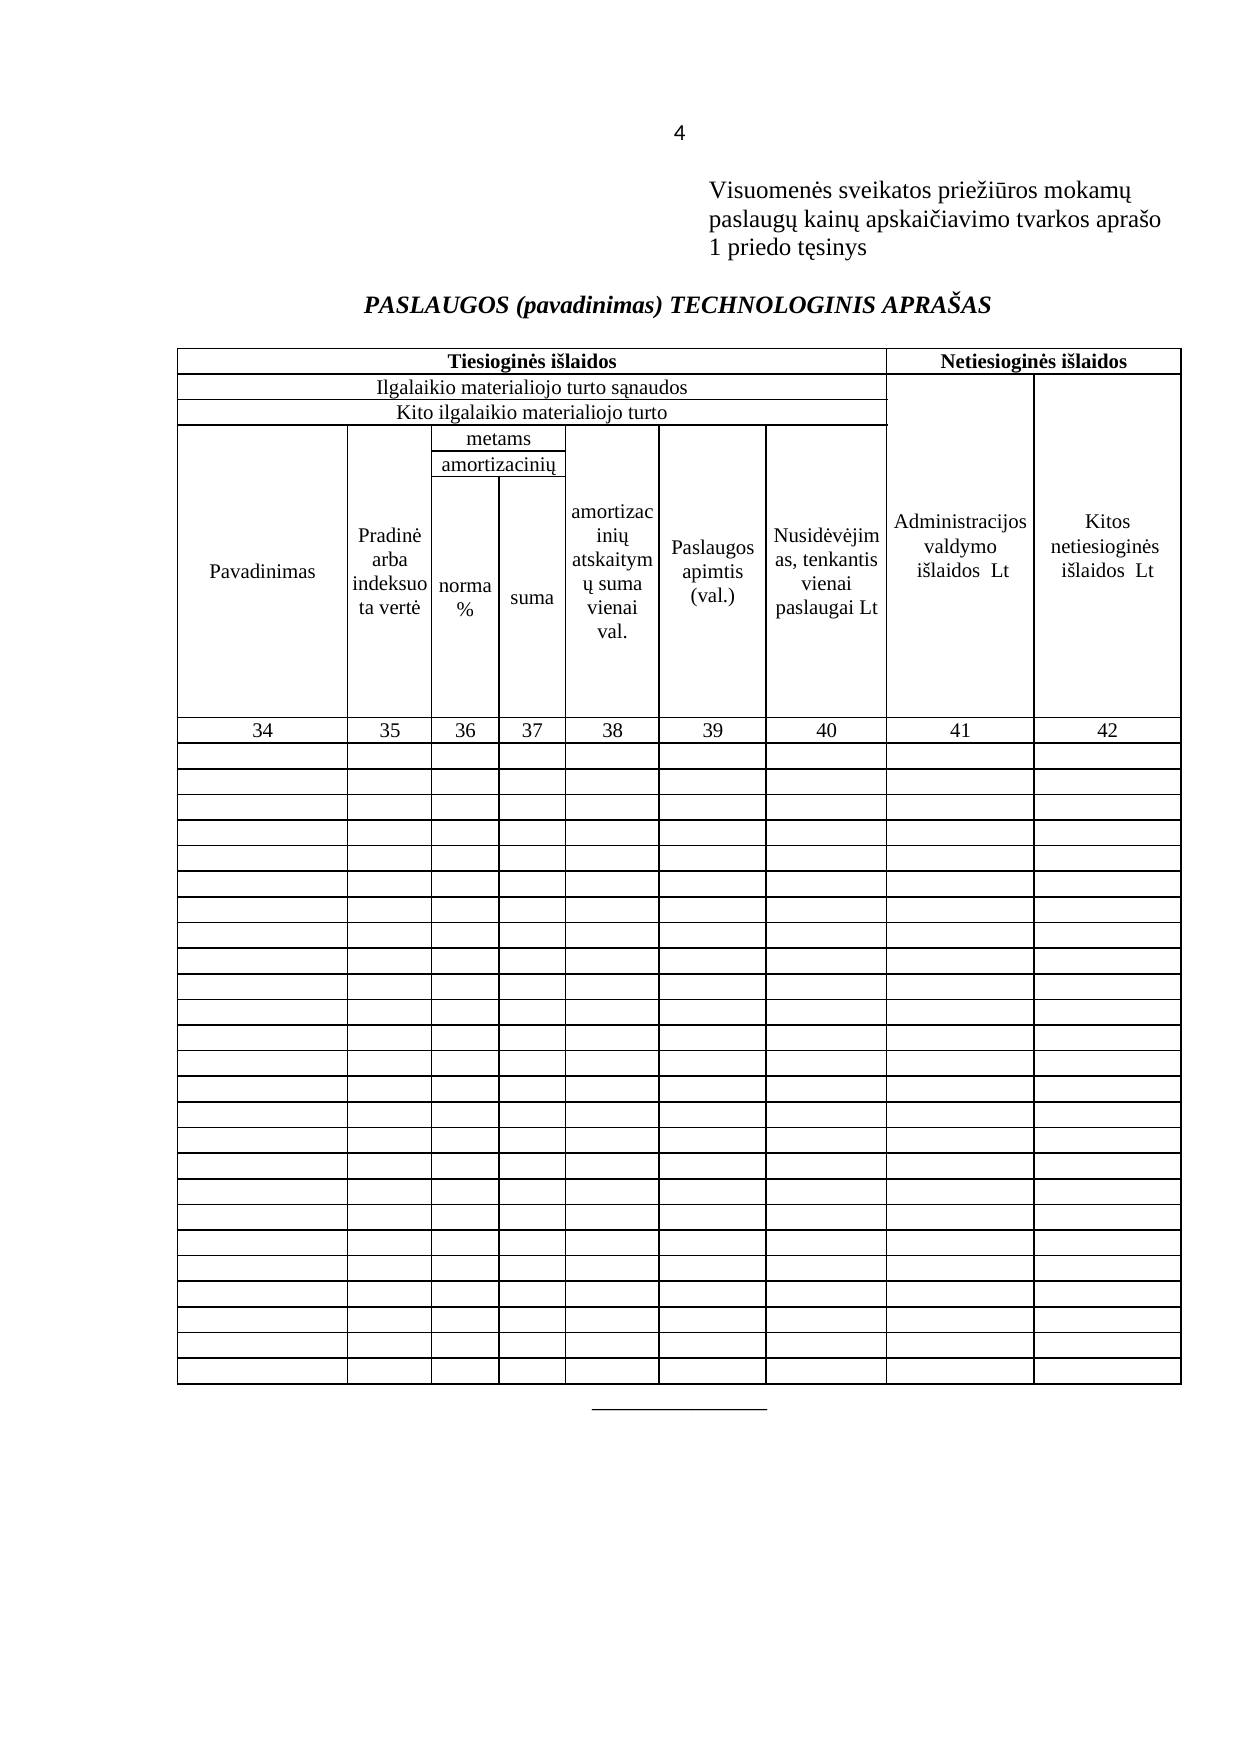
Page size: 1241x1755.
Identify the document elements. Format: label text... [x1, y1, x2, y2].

table_cell [427, 1103, 431, 1127]
table_cell [494, 1180, 498, 1203]
table_cell [348, 1128, 352, 1152]
table_cell [882, 1308, 886, 1332]
table_cell [343, 1333, 347, 1357]
table_cell [343, 1026, 347, 1050]
table_cell [432, 1282, 436, 1306]
table_cell [882, 1051, 886, 1075]
table_cell [882, 744, 886, 768]
table_cell [566, 1077, 570, 1101]
table_cell [427, 1128, 431, 1152]
table_cell suma [500, 477, 565, 717]
table_cell [427, 949, 431, 973]
table_cell [343, 770, 347, 793]
table_cell [887, 1333, 891, 1357]
table_cell [566, 1256, 570, 1280]
table_cell [882, 1026, 886, 1050]
table_cell [561, 1205, 565, 1229]
table_cell [348, 1103, 352, 1127]
table_cell [887, 846, 891, 870]
table_cell [343, 1154, 347, 1178]
table_cell [882, 949, 886, 973]
table_cell [882, 846, 886, 870]
table_cell [882, 1154, 886, 1178]
table_cell [494, 846, 498, 870]
table_cell [494, 1154, 498, 1178]
table_cell [566, 770, 570, 793]
table_cell [494, 795, 498, 819]
table_cell [432, 1000, 436, 1024]
table_cell [432, 975, 436, 998]
table_cell [348, 1282, 352, 1306]
table_cell [887, 1128, 891, 1152]
table_cell [561, 744, 565, 768]
table_cell [494, 1231, 498, 1255]
table_cell [887, 975, 891, 998]
table_cell [561, 1231, 565, 1255]
table_cell [887, 744, 891, 768]
table_cell [343, 1103, 347, 1127]
table_cell [887, 821, 891, 845]
table_cell [432, 1026, 436, 1050]
table_cell [348, 872, 352, 896]
table_cell [348, 1180, 352, 1203]
table_cell [561, 975, 565, 998]
table_cell [494, 1308, 498, 1332]
table_cell 35 [427, 718, 431, 742]
table_cell [343, 1051, 347, 1075]
table_cell [427, 872, 431, 896]
table_cell [348, 846, 352, 870]
table_cell [494, 923, 498, 947]
table_cell [561, 872, 565, 896]
table_cell [561, 1308, 565, 1332]
table_cell [882, 1359, 886, 1383]
table_cell [494, 770, 498, 793]
table_cell [882, 898, 886, 922]
table_cell [566, 846, 570, 870]
table_cell [882, 1103, 886, 1127]
table_cell [348, 1026, 352, 1050]
table_cell [432, 795, 436, 819]
table_cell [343, 1282, 347, 1306]
table_cell [566, 744, 570, 768]
table_cell [343, 1231, 347, 1255]
table_cell [427, 1051, 431, 1075]
table_cell [561, 1026, 565, 1050]
table_cell [566, 795, 570, 819]
table_cell [561, 1180, 565, 1203]
table_cell [343, 1180, 347, 1203]
table_cell [887, 949, 891, 973]
table_cell [566, 1000, 570, 1024]
table_cell [343, 795, 347, 819]
table_cell [494, 1205, 498, 1229]
table_cell [427, 821, 431, 845]
table_cell [348, 795, 352, 819]
table_cell [427, 1000, 431, 1024]
table_cell [882, 770, 886, 793]
table_cell [348, 949, 352, 973]
table_cell [566, 1180, 570, 1203]
table_cell [348, 1333, 352, 1357]
table_cell [494, 949, 498, 973]
table_cell [887, 1180, 891, 1203]
table_cell [566, 1154, 570, 1178]
table_cell Pavadinimas [178, 426, 347, 717]
table_cell [432, 1051, 436, 1075]
table_cell [343, 1205, 347, 1229]
table_cell [561, 1154, 565, 1178]
table_cell Paslaugos apimtis (val.) [660, 426, 765, 717]
table_cell [427, 1180, 431, 1203]
table_cell [566, 898, 570, 922]
table_cell [432, 1231, 436, 1255]
table_cell [561, 923, 565, 947]
table_cell Pradinė arba indeksuota vertė [348, 426, 431, 717]
table_cell [566, 1051, 570, 1075]
table_cell [882, 1231, 886, 1255]
table_cell [432, 1154, 436, 1178]
table_cell [432, 770, 436, 793]
table_cell [348, 1077, 352, 1101]
table_cell [887, 1051, 891, 1075]
table_cell [343, 923, 347, 947]
table_cell [348, 770, 352, 793]
table_cell [427, 1026, 431, 1050]
table_cell [494, 1256, 498, 1280]
table_cell [566, 975, 570, 998]
table_cell [343, 846, 347, 870]
table_cell [432, 1103, 436, 1127]
table_cell [432, 872, 436, 896]
table_cell [427, 898, 431, 922]
table_cell 36 [432, 718, 436, 742]
table_cell [882, 872, 886, 896]
table_cell [887, 1256, 891, 1280]
table_cell [561, 795, 565, 819]
table_cell [432, 1205, 436, 1229]
table_cell [561, 770, 565, 793]
table_cell [494, 1333, 498, 1357]
table_cell [882, 821, 886, 845]
table_cell [427, 1205, 431, 1229]
table_cell [343, 1000, 347, 1024]
table_cell [432, 923, 436, 947]
table_cell [882, 1180, 886, 1203]
table_cell [561, 949, 565, 973]
table_cell [343, 1128, 347, 1152]
table_cell [343, 1256, 347, 1280]
table_cell [561, 1000, 565, 1024]
table_cell [887, 1282, 891, 1306]
table_cell [561, 846, 565, 870]
table_cell [427, 1256, 431, 1280]
table_cell [494, 1359, 498, 1383]
table_cell [882, 1282, 886, 1306]
table_cell [432, 1180, 436, 1203]
table_cell [432, 1128, 436, 1152]
table_cell Kitos netiesioginės išlaidos Lt [1035, 375, 1180, 717]
table_cell [494, 898, 498, 922]
table_cell [561, 1359, 565, 1383]
table_cell [566, 821, 570, 845]
table_cell [427, 1154, 431, 1178]
table_cell [882, 1333, 886, 1357]
table_cell [348, 1256, 352, 1280]
table_cell [494, 1077, 498, 1101]
text paslaugų kainų apskaičiavimo tvarkos aprašo [177, 204, 1181, 232]
table_cell [882, 1256, 886, 1280]
table_cell [343, 1077, 347, 1101]
table_cell [561, 821, 565, 845]
table_cell [494, 821, 498, 845]
table_cell [343, 872, 347, 896]
table_cell [348, 923, 352, 947]
table_cell [566, 1231, 570, 1255]
table_cell [494, 744, 498, 768]
table_cell [566, 1128, 570, 1152]
table_cell 38 [566, 718, 570, 742]
table_cell [348, 975, 352, 998]
table_cell [566, 1308, 570, 1332]
table_cell [887, 1308, 891, 1332]
table_cell [348, 1154, 352, 1178]
table_cell [566, 923, 570, 947]
text 1 priedo tęsinys [177, 232, 1181, 261]
table_cell [561, 1128, 565, 1152]
table_cell [427, 923, 431, 947]
table_cell [494, 1026, 498, 1050]
table_cell [887, 1026, 891, 1050]
table_cell [432, 846, 436, 870]
table_cell [348, 1359, 352, 1383]
table_cell [432, 949, 436, 973]
table_cell [566, 1205, 570, 1229]
table_cell [348, 1308, 352, 1332]
table_cell [882, 923, 886, 947]
table_cell amortizacinių atskaitymų suma vienai val. [566, 426, 658, 717]
table_cell [882, 975, 886, 998]
table_cell [882, 1077, 886, 1101]
table_cell [561, 1051, 565, 1075]
table_cell [348, 1205, 352, 1229]
table_cell 36 [494, 718, 498, 742]
table_cell [887, 770, 891, 793]
table_cell [494, 1051, 498, 1075]
table_cell [494, 1128, 498, 1152]
table_cell [432, 1077, 436, 1101]
table_cell [427, 1333, 431, 1357]
table_cell [887, 872, 891, 896]
table_cell [882, 1205, 886, 1229]
table_cell [882, 795, 886, 819]
table_cell [566, 1026, 570, 1050]
table_cell [561, 1103, 565, 1127]
table_cell [427, 846, 431, 870]
table_cell [561, 1333, 565, 1357]
table_cell [887, 1154, 891, 1178]
table_cell [494, 975, 498, 998]
table_cell [887, 1359, 891, 1383]
text Visuomenės sveikatos priežiūros mokamų [177, 175, 1181, 204]
table_cell [348, 1000, 352, 1024]
table_cell [494, 872, 498, 896]
table_cell [343, 821, 347, 845]
table_cell [343, 744, 347, 768]
table_cell [561, 898, 565, 922]
table_cell [566, 1359, 570, 1383]
table_cell [343, 975, 347, 998]
table_cell [432, 1359, 436, 1383]
table_cell [427, 1308, 431, 1332]
table_cell 35 [348, 718, 352, 742]
table_cell [343, 898, 347, 922]
table_cell [882, 1128, 886, 1152]
table_cell [432, 898, 436, 922]
table_cell [348, 1231, 352, 1255]
table_cell [887, 795, 891, 819]
text PASLAUGOS (pavadinimas) TECHNOLOGINIS APRAŠAS [177, 290, 1181, 319]
table_cell [561, 1282, 565, 1306]
table_cell [566, 1282, 570, 1306]
table_cell Nusidėvėjimas, tenkantis vienai paslaugai Lt [767, 426, 886, 717]
table_cell [348, 821, 352, 845]
table_cell 41 [887, 718, 891, 742]
table_cell [432, 821, 436, 845]
table_cell [887, 1205, 891, 1229]
table_cell [427, 1077, 431, 1101]
table_cell [494, 1103, 498, 1127]
table_cell [432, 1308, 436, 1332]
table_cell [343, 1308, 347, 1332]
table_cell [427, 795, 431, 819]
table_cell [561, 1256, 565, 1280]
table_cell [343, 949, 347, 973]
table_cell [566, 872, 570, 896]
table_cell 37 [561, 718, 565, 742]
table_cell [348, 744, 352, 768]
table_cell [348, 898, 352, 922]
table_cell [887, 1231, 891, 1255]
table_cell [432, 1333, 436, 1357]
table_cell [427, 1231, 431, 1255]
table_cell [561, 1077, 565, 1101]
table_cell [566, 949, 570, 973]
table_cell Administracijos valdymo išlaidos Lt [887, 375, 1033, 717]
table_cell [432, 744, 436, 768]
table_cell [887, 1000, 891, 1024]
table_cell [343, 1359, 347, 1383]
table_cell [348, 1051, 352, 1075]
table_cell [427, 744, 431, 768]
table_cell [887, 1103, 891, 1127]
table_cell [427, 770, 431, 793]
table_cell [566, 1333, 570, 1357]
table_cell 40 [882, 718, 886, 742]
table_cell [432, 1256, 436, 1280]
table_cell [566, 1103, 570, 1127]
table_cell [887, 923, 891, 947]
table_cell norma % [432, 477, 498, 717]
table_cell [494, 1282, 498, 1306]
table_cell [887, 1077, 891, 1101]
text ______________ [177, 1385, 1181, 1413]
table_cell [494, 1000, 498, 1024]
table_cell [882, 1000, 886, 1024]
table_cell 34 [343, 718, 347, 742]
table_cell [887, 898, 891, 922]
table_cell [427, 1282, 431, 1306]
table_cell [427, 1359, 431, 1383]
table_cell [427, 975, 431, 998]
